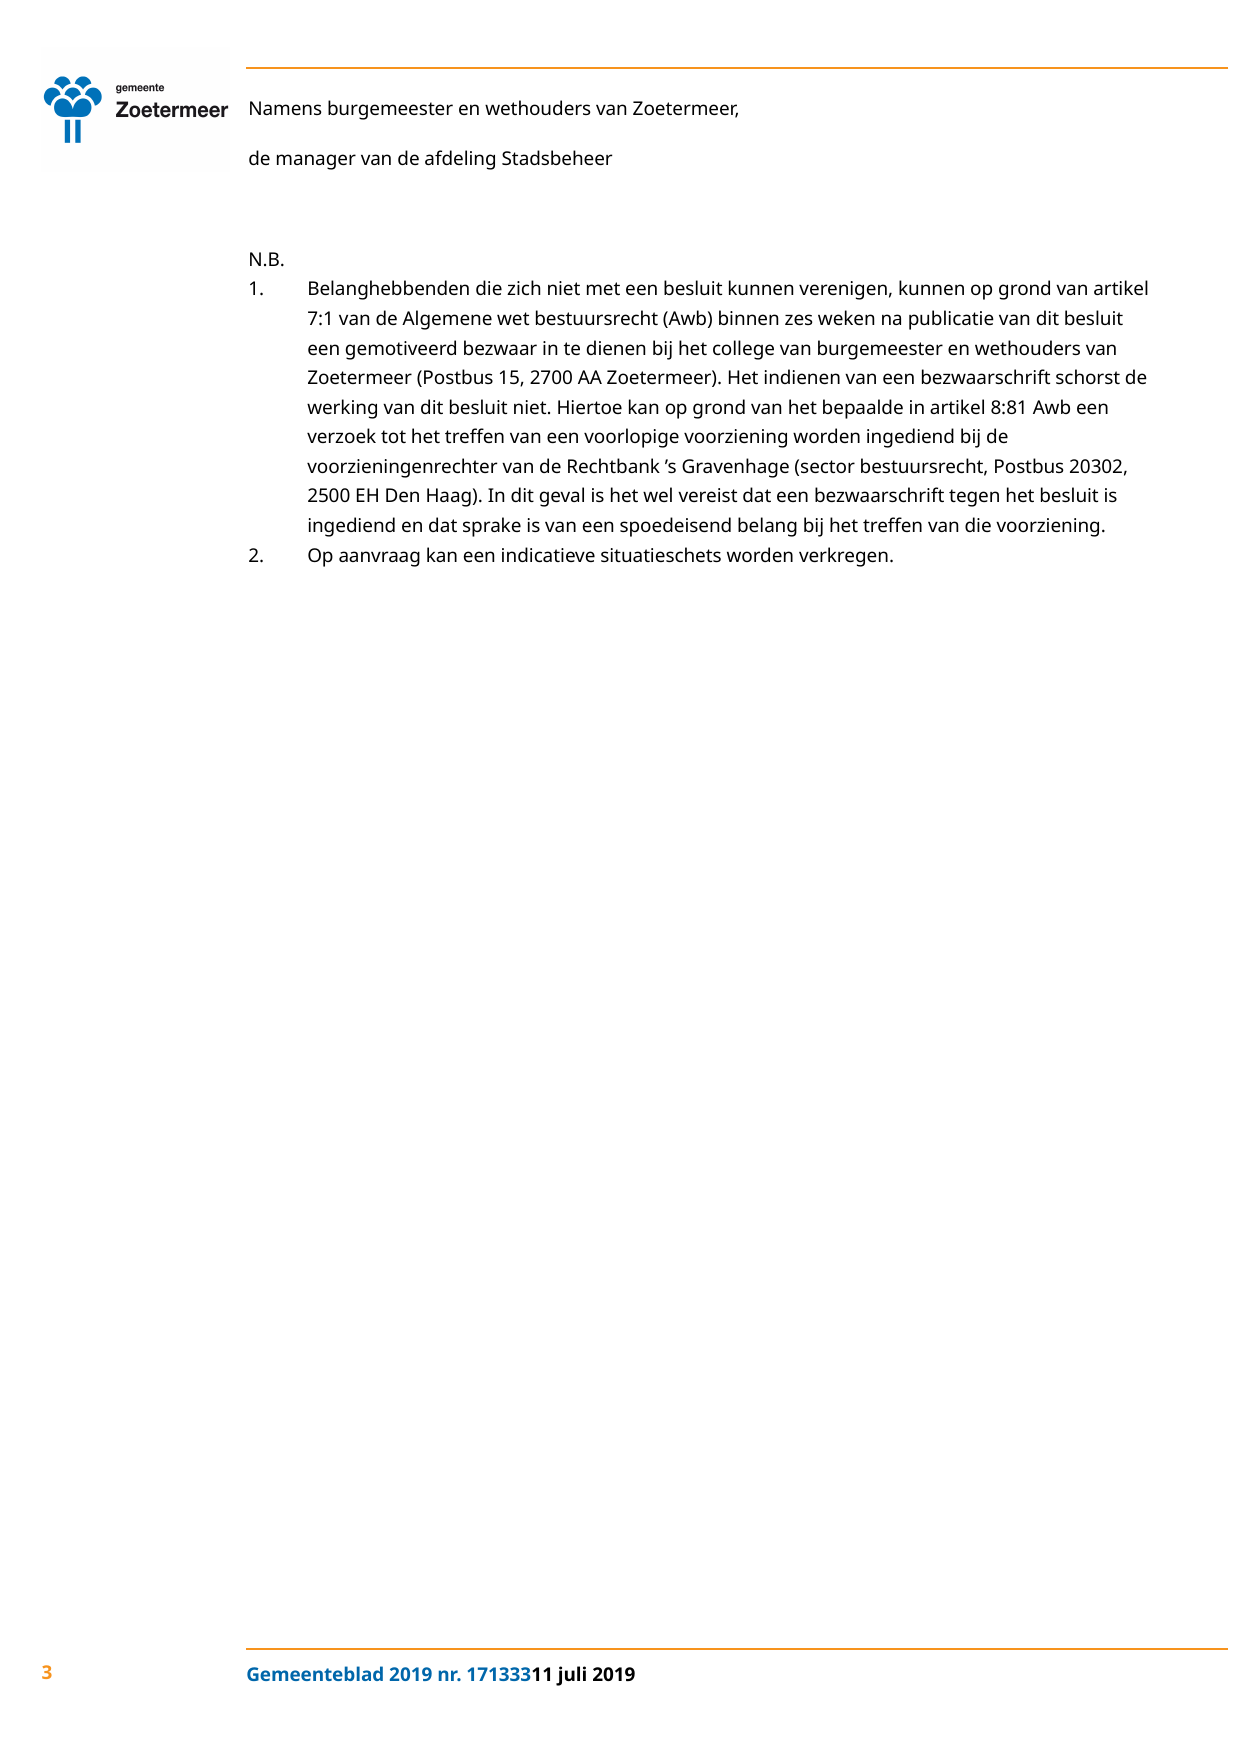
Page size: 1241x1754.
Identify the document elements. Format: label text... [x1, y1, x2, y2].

list Op aanvraag kan een indicatieve situatieschets worden verkregen. [248, 542, 1152, 568]
text de manager van de afdeling Stadsbeheer [248, 145, 1152, 171]
list Belanghebbenden die zich niet met een besluit kunnen verenigen, kunnen op grond van artikel 7:1 van de Algemene wet bestuursrecht (Awb) binnen zes weken na publicatie van dit besluit een gemotiveerd bezwaar in te dienen bij het college van burgemeester en wethouders van Zoetermeer (Postbus 15, 2700 AA Zoetermeer). Het indienen van een bezwaarschrift schorst de werking van dit besluit niet. Hiertoe kan op grond van het bepaalde in artikel 8:81 Awb een verzoek tot het treffen van een voorlopige voorziening worden ingediend bij de voorzieningenrechter van de Rechtbank ’s Gravenhage (sector bestuursrecht, Postbus 20302, 2500 EH Den Haag). In dit geval is het wel vereist dat een bezwaarschrift tegen het besluit is ingediend en dat sprake is van een spoedeisend belang bij het treffen van die voorziening. [248, 276, 1152, 538]
text N.B. [248, 246, 1152, 272]
text Namens burgemeester en wethouders van Zoetermeer, [248, 95, 1152, 121]
picture [41, 47, 231, 172]
